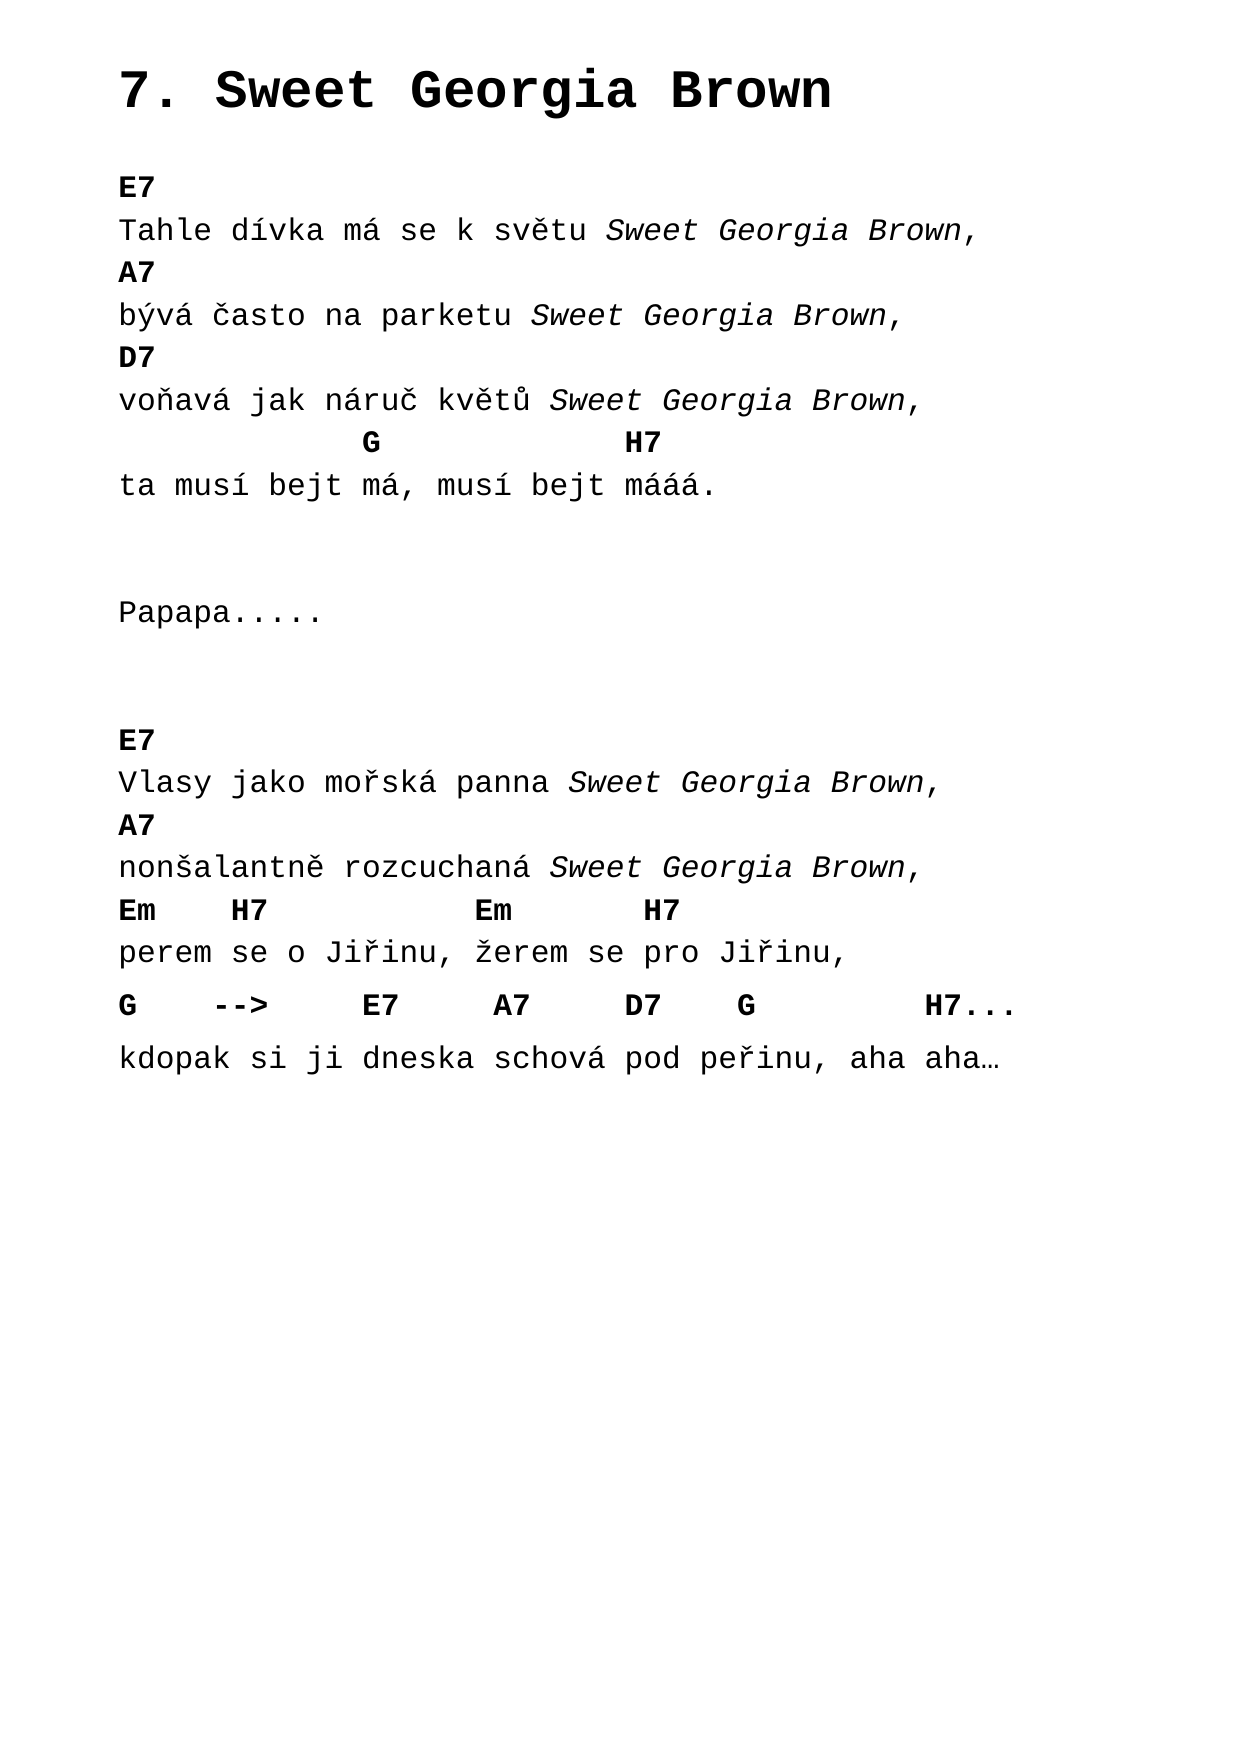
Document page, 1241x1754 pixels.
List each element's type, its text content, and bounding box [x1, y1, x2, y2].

text E7 [118, 724, 1122, 759]
text Em H7 Em H7 [118, 894, 1122, 929]
text nonšalantně rozcuchaná Sweet Georgia Brown, [118, 851, 1122, 887]
text E7 [118, 136, 1122, 207]
text voňavá jak náruč květů Sweet Georgia Brown, [118, 384, 1122, 419]
text D7 [118, 341, 1122, 377]
text G H7 [118, 426, 1122, 462]
text ta musí bejt má, musí bejt mááá. [118, 469, 1122, 504]
text A7 [118, 256, 1122, 292]
text Papapa..... [118, 596, 1122, 632]
text perem se o Jiřinu, žerem se pro Jiřinu, [118, 936, 1122, 972]
text bývá často na parketu Sweet Georgia Brown, [118, 299, 1122, 334]
text G --> E7 A7 D7 G H7... [118, 990, 1122, 1025]
text Tahle dívka má se k světu Sweet Georgia Brown, [118, 214, 1122, 249]
text A7 [118, 809, 1122, 844]
text 7. Sweet Georgia Brown [118, 62, 1122, 124]
text kdopak si ji dneska schová pod peřinu, aha aha… [118, 1043, 1122, 1078]
text Vlasy jako mořská panna Sweet Georgia Brown, [118, 766, 1122, 802]
